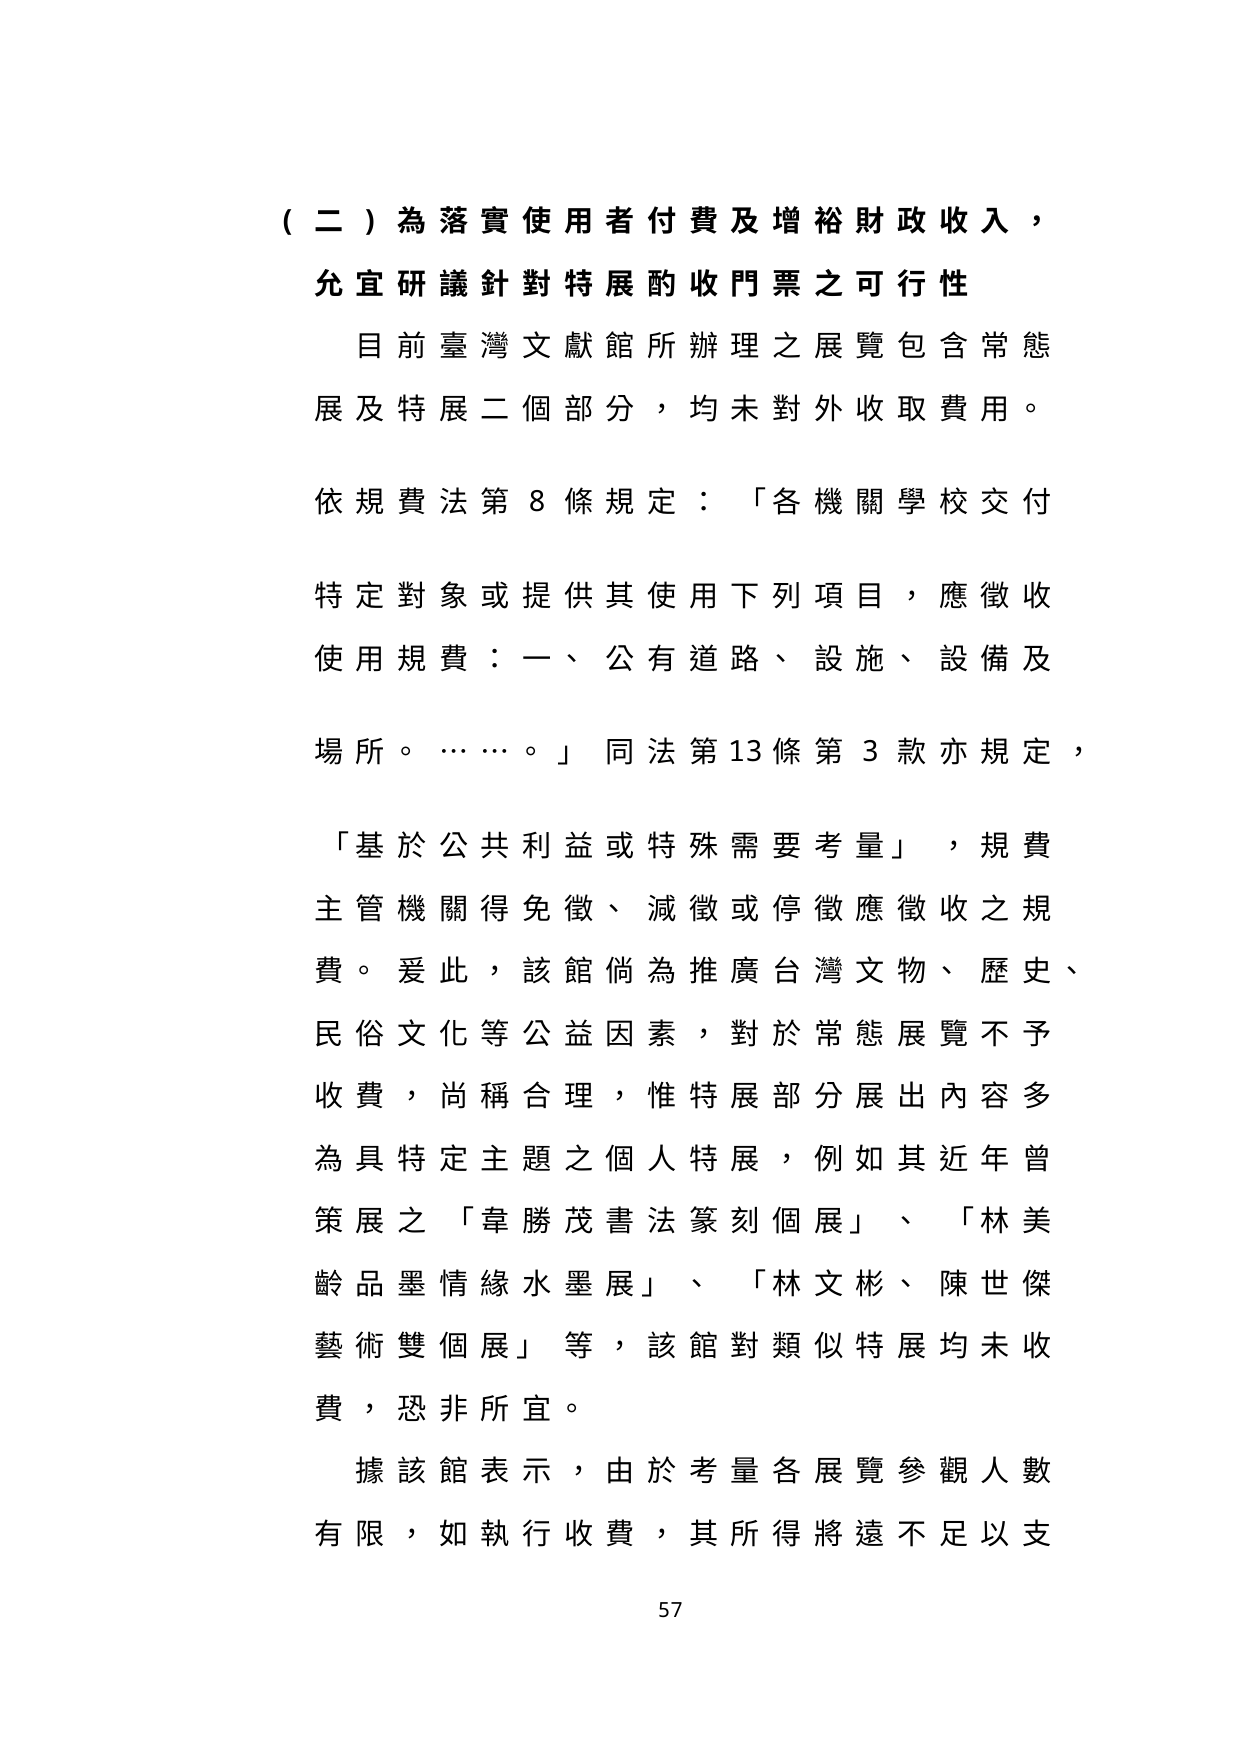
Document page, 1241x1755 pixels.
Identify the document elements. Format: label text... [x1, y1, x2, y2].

text 目前臺灣文獻館所辦理之展覽包含常態展及特展二個部分，均未對外收取費用。依規費法第8條規定：「各機關學校交付特定對象或提供其使用下列項目，應徵收使用規費：一、公有道路、設施、設備及場所。……。」同法第13條第3款亦規定，「基於公共利益或特殊需要考量」，規費主管機關得免徵、減徵或停徵應徵收之規費。爰此，該館倘為推廣台灣文物、歷史、民俗文化等公益因素，對於常態展覽不予收費，尚稱合理，惟特展部分展出內容多為具特定主題之個人特展，例如其近年曾策展之「韋勝茂書法篆刻個展」、「林美齡品墨情緣水墨展」、「林文彬、陳世傑藝術雙個展」等，該館對類似特展均未收費，恐非所宜。 [271, 302, 1058, 1427]
text (二)為落實使用者付費及增裕財政收入，允宜研議針對特展酌收門票之可行性 [242, 177, 1058, 302]
text 據該館表示，由於考量各展覽參觀人數有限，如執行收費，其所得將遠不足以支 [271, 1427, 1058, 1552]
